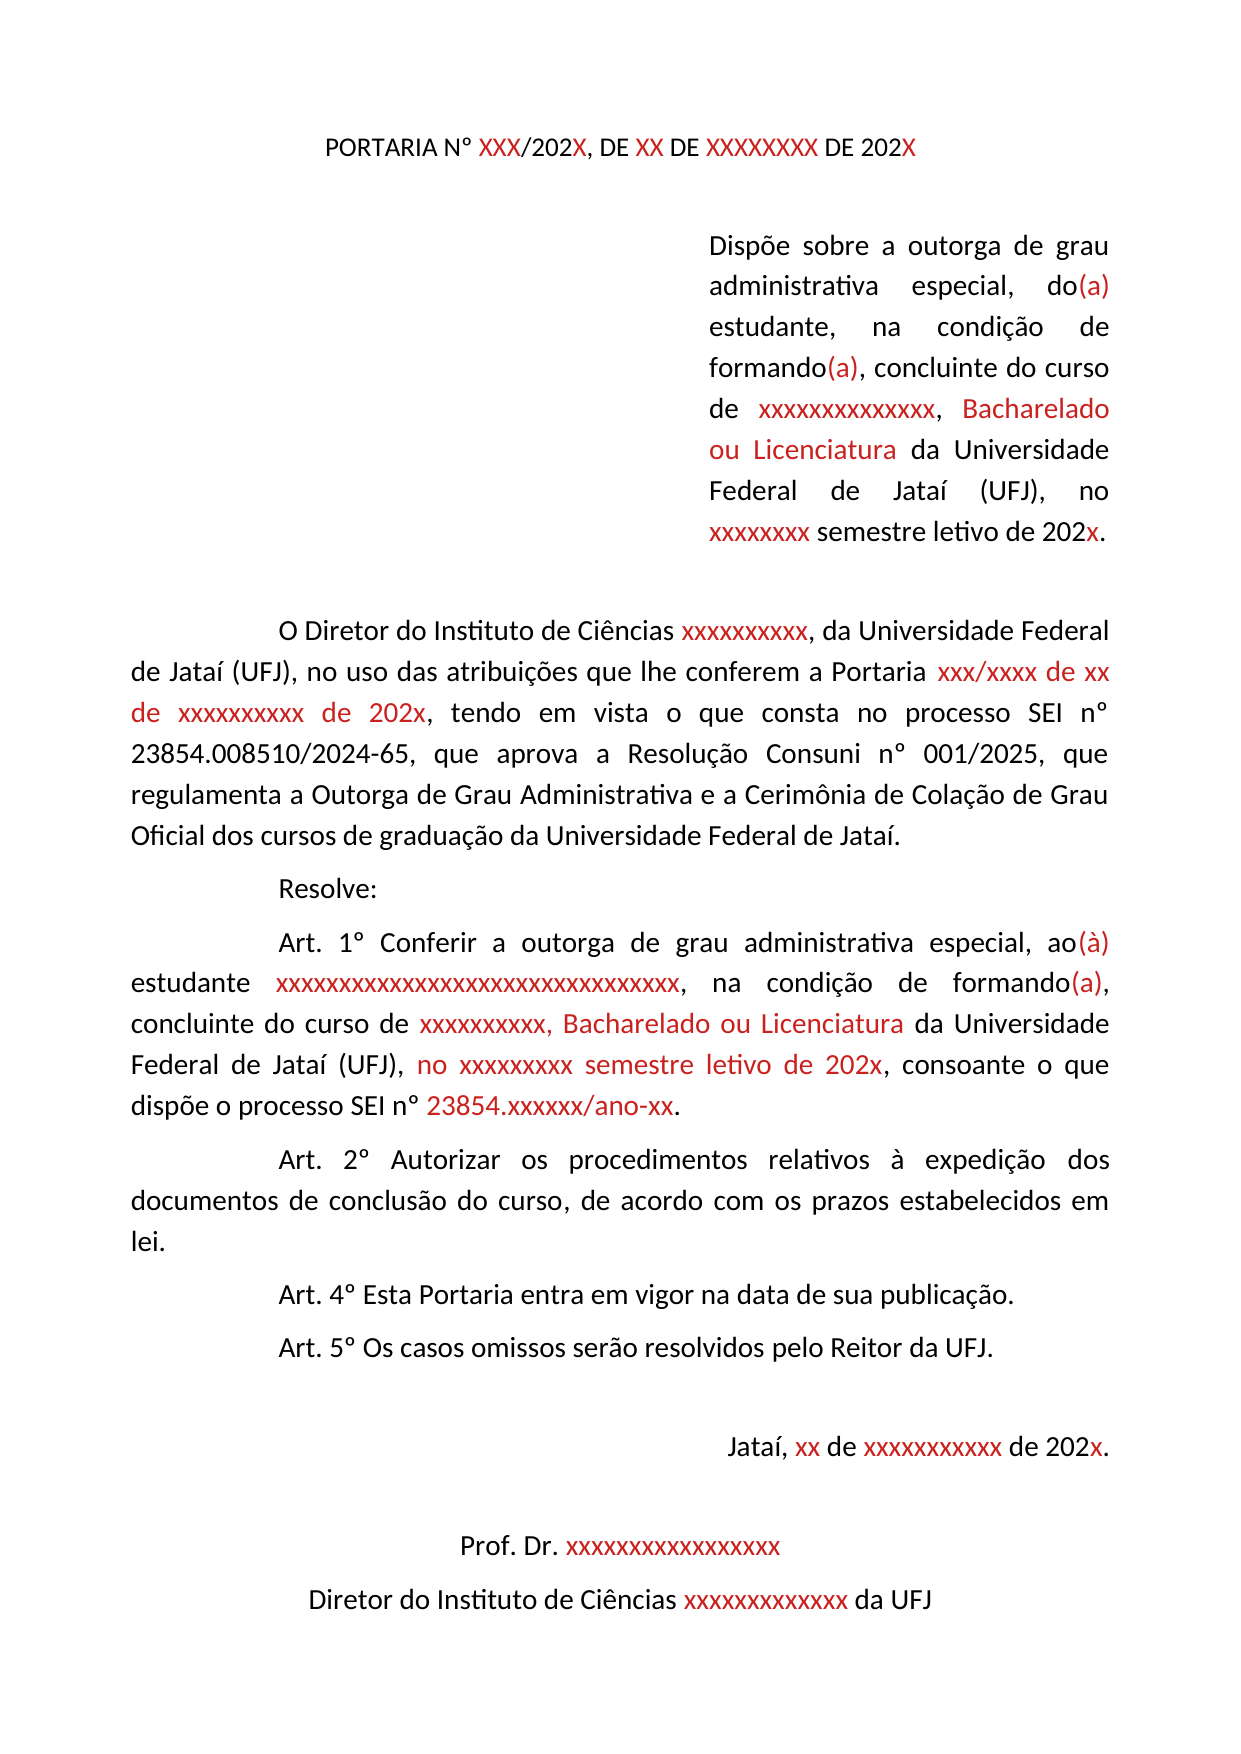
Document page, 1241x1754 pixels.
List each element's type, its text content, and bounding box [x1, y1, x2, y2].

text Diretor do Instituto de Ciências xxxxxxxxxxxxx da UFJ [131, 1581, 1109, 1617]
text O Diretor do Instituto de Ciências xxxxxxxxxx, da Universidade Federal de Jataí (UFJ), no uso das atribuições que lhe conferem a Portaria xxx/xxxx de xx de xxxxxxxxxx de 202x, tendo em vista o que consta no processo SEI nº 23854.008510/2024-65, que aprova a Resolução Consuni nº 001/2025, que regulamenta a Outorga de Grau Administrativa e a Cerimônia de Colação de Grau Oficial dos cursos de graduação da Universidade Federal de Jataí. [131, 612, 1109, 852]
text Art. 2º Autorizar os procedimentos relativos à expedição dos documentos de conclusão do curso, de acordo com os prazos estabelecidos em lei. [131, 1141, 1109, 1258]
text Resolve: [131, 870, 1109, 906]
text Art. 5º Os casos omissos serão resolvidos pelo Reitor da UFJ. [131, 1329, 1109, 1365]
text Art. 4º Esta Portaria entra em vigor na data de sua publicação. [131, 1276, 1109, 1312]
text Dispõe sobre a outorga de grau administrativa especial, do(a) estudante, na condição de formando(a), concluinte do curso de xxxxxxxxxxxxxx, Bacharelado ou Licenciatura da Universidade Federal de Jataí (UFJ), no xxxxxxxx semestre letivo de 202x. [709, 227, 1109, 549]
text Jataí, xx de xxxxxxxxxxx de 202x. [131, 1428, 1109, 1464]
text Prof. Dr. xxxxxxxxxxxxxxxxx [131, 1527, 1109, 1563]
text PORTARIA Nº XXX/202X, DE XX DE XXXXXXXX DE 202X [131, 131, 1109, 164]
text Art. 1º Conferir a outorga de grau administrativa especial, ao(à) estudante xxxxxxxxxxxxxxxxxxxxxxxxxxxxxxxx, na condição de formando(a), concluinte do curso de xxxxxxxxxx, Bacharelado ou Licenciatura da Universidade Federal de Jataí (UFJ), no xxxxxxxxx semestre letivo de 202x, consoante o que dispõe o processo SEI nº 23854.xxxxxx/ano-xx. [131, 924, 1109, 1123]
